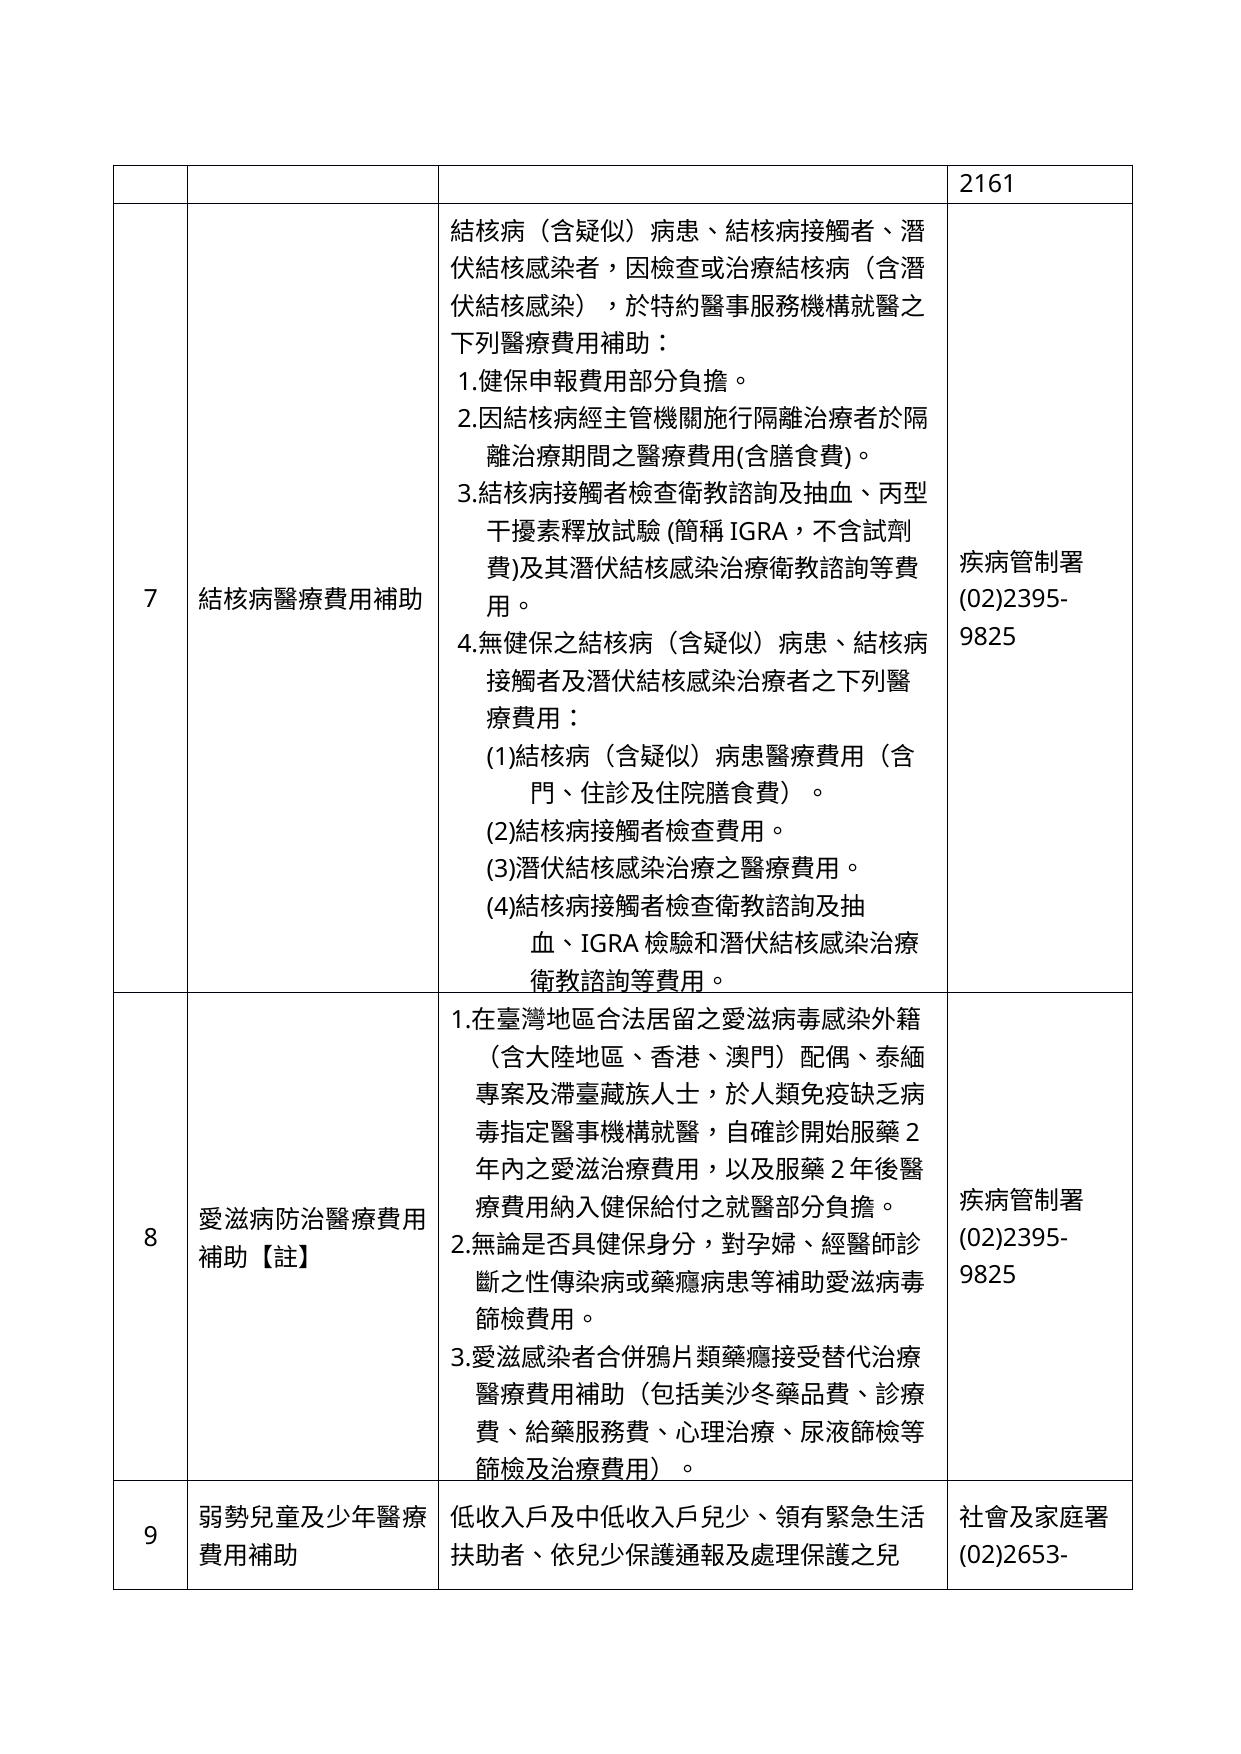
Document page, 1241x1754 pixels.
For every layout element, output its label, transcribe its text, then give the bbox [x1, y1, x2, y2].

table_cell 結核病（含疑似）病患、結核病接觸者、潛伏結核感染者，因檢查或治療結核病（含潛伏結核感染），於特約醫事服務機構就醫之下列醫療費用補助： 1.健保申報費用部分負擔。 2.因結核病經主管機關施行隔離治療者於隔離治療期間之醫療費用(含膳食費)。 3.結核病接觸者檢查衛教諮詢及抽血、丙型干擾素釋放試驗 (簡稱IGRA，不含試劑費)及其潛伏結核感染治療衛教諮詢等費用。 4.無健保之結核病（含疑似）病患、結核病接觸者及潛伏結核感染治療者之下列醫療費用： (1)結核病（含疑似）病患醫療費用（含門、住診及住院膳食費）。 (2)結核病接觸者檢查費用。 (3)潛伏結核感染治療之醫療費用。 (4)結核病接觸者檢查衛教諮詢及抽血、IGRA檢驗和潛伏結核感染治療衛教諮詢等費用。 [439, 204, 947, 992]
table_cell [114, 166, 187, 203]
table_cell 1.在臺灣地區合法居留之愛滋病毒感染外籍（含大陸地區、香港、澳門）配偶、泰緬專案及滯臺藏族人士，於人類免疫缺乏病毒指定醫事機構就醫，自確診開始服藥2年內之愛滋治療費用，以及服藥2年後醫療費用納入健保給付之就醫部分負擔。 2.無論是否具健保身分，對孕婦、經醫師診斷之性傳染病或藥癮病患等補助愛滋病毒篩檢費用。 3.愛滋感染者合併鴉片類藥癮接受替代治療醫療費用補助（包括美沙冬藥品費、診療費、給藥服務費、心理治療、尿液篩檢等篩檢及治療費用）。 [439, 993, 947, 1480]
table_cell 7 [114, 204, 187, 992]
table_cell 弱勢兒童及少年醫療費用補助 [188, 1481, 438, 1588]
table_cell 結核病醫療費用補助 [188, 204, 438, 992]
table_cell 8 [114, 993, 187, 1480]
table_cell [439, 166, 947, 203]
table_cell [188, 166, 438, 203]
table_cell 疾病管制署 (02)2395-9825 [948, 993, 1132, 1480]
table_cell 社會及家庭署 (02)2653- [948, 1481, 1132, 1588]
table_cell 愛滋病防治醫療費用補助【註】 [188, 993, 438, 1480]
table_cell 9 [114, 1481, 187, 1588]
table_cell 疾病管制署 (02)2395-9825 [948, 204, 1132, 992]
table_cell 低收入戶及中低收入戶兒少、領有緊急生活扶助者、依兒少保護通報及處理保護之兒 [439, 1481, 947, 1588]
table_cell 2161 [948, 166, 1132, 203]
